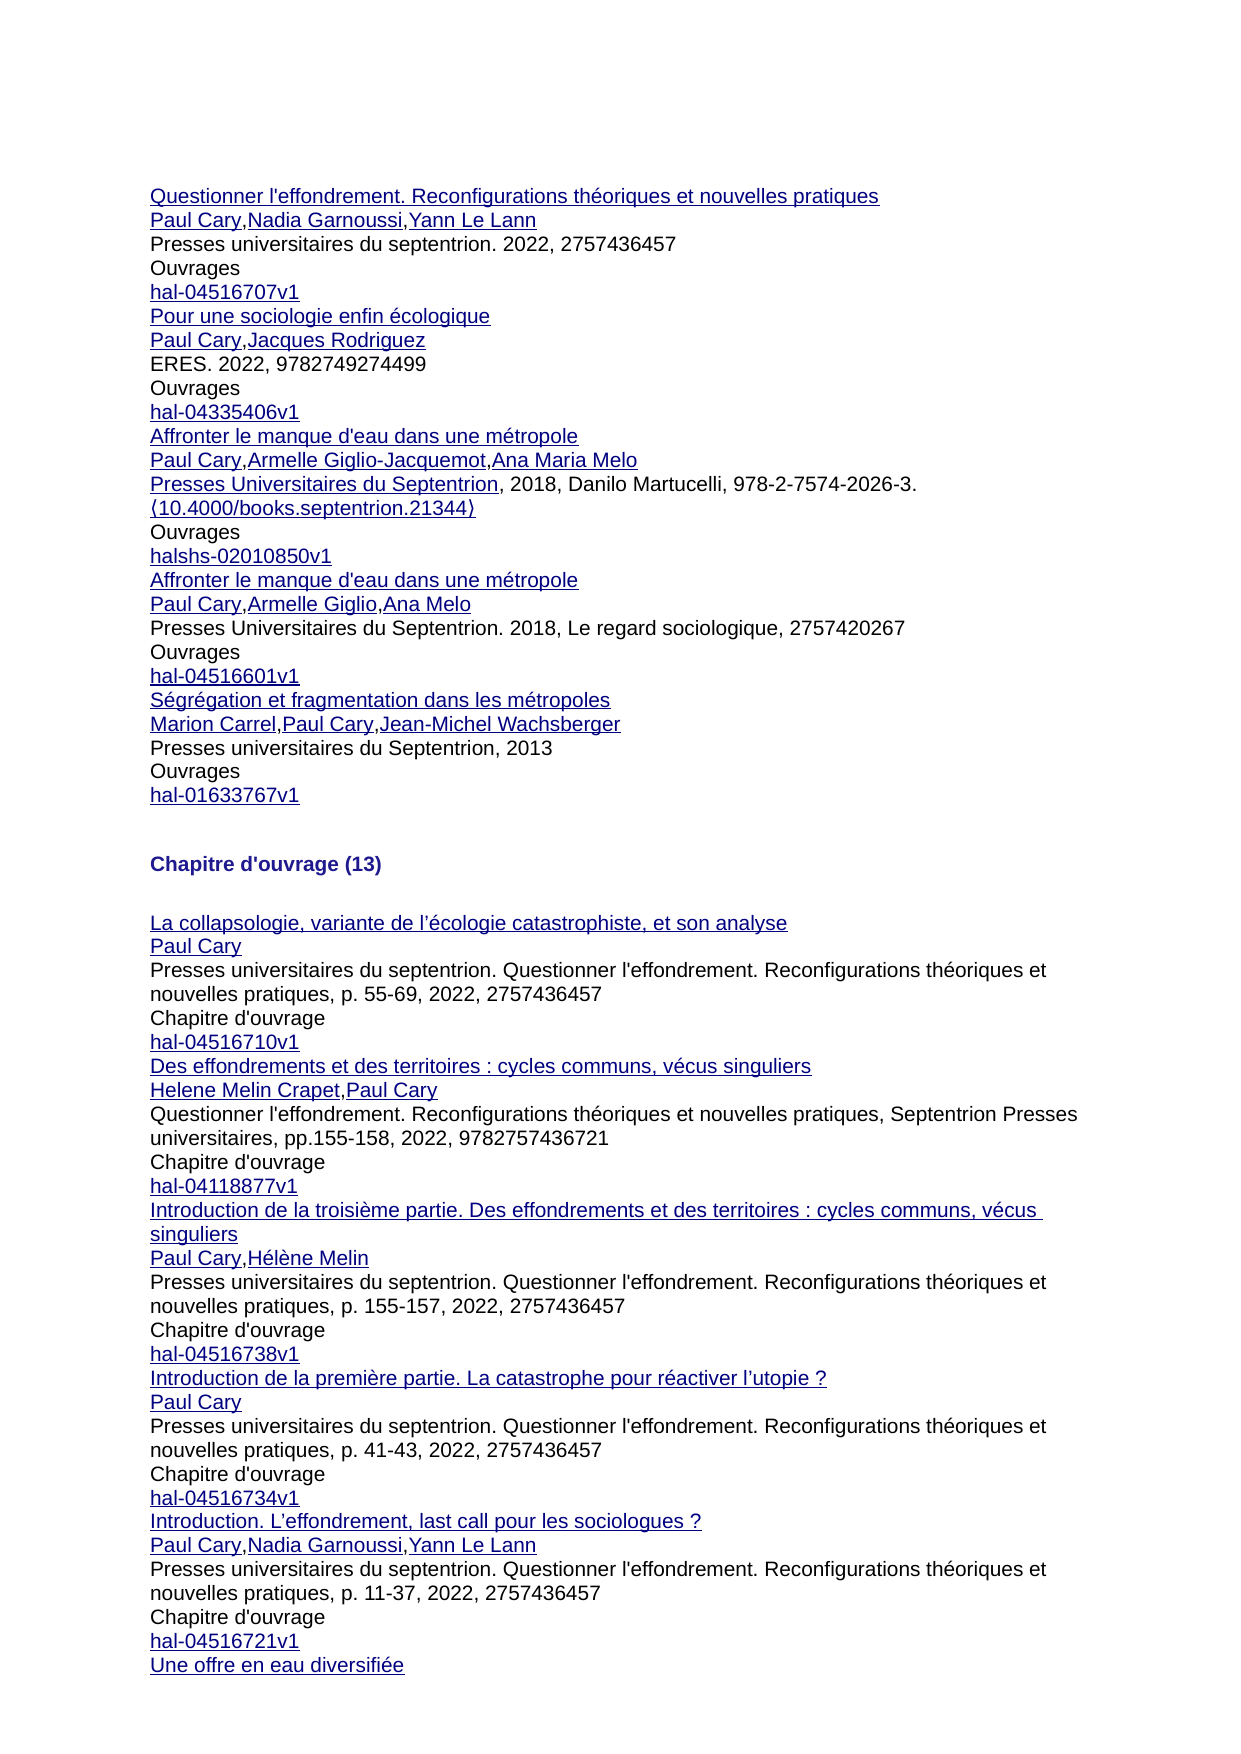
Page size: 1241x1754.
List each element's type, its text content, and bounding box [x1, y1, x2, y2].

table_header La collapsologie, variante de l’écologie catastrophiste, et son analyse Paul Cary Presses universitaires du septentrion. Questionner l'effondrement. Reconfigurations théoriques et nouvelles pratiques, p. 55-69, 2022, 2757436457 Chapitre d'ouvrage hal-04516710v1 [150, 910, 1090, 1054]
table_header Questionner l'effondrement. Reconfigurations théoriques et nouvelles pratiques Paul Cary,Nadia Garnoussi,Yann Le Lann Presses universitaires du septentrion. 2022, 2757436457 Ouvrages hal-04516707v1 [150, 184, 1090, 304]
table_cell Pour une sociologie enfin écologique Paul Cary,Jacques Rodriguez ERES. 2022, 9782749274499 Ouvrages hal-04335406v1 [150, 304, 1090, 424]
subtitle Chapitre d'ouvrage (13) [150, 852, 1090, 876]
table_cell Des effondrements et des territoires : cycles communs, vécus singuliers Helene Melin Crapet,Paul Cary Questionner l'effondrement. Reconfigurations théoriques et nouvelles pratiques, Septentrion Presses universitaires, pp.155-158, 2022, 9782757436721 Chapitre d'ouvrage hal-04118877v1 [150, 1054, 1090, 1198]
table_cell Une offre en eau diversifiée [150, 1653, 1090, 1677]
table_cell Affronter le manque d'eau dans une métropole Paul Cary,Armelle Giglio-Jacquemot,Ana Maria Melo Presses Universitaires du Septentrion, 2018, Danilo Martucelli, 978-2-7574-2026-3. ⟨10.4000/books.septentrion.21344⟩ Ouvrages halshs-02010850v1 [150, 424, 1090, 568]
table_cell Introduction de la première partie. La catastrophe pour réactiver l’utopie ? Paul Cary Presses universitaires du septentrion. Questionner l'effondrement. Reconfigurations théoriques et nouvelles pratiques, p. 41-43, 2022, 2757436457 Chapitre d'ouvrage hal-04516734v1 [150, 1366, 1090, 1509]
table_cell Affronter le manque d'eau dans une métropole Paul Cary,Armelle Giglio,Ana Melo Presses Universitaires du Septentrion. 2018, Le regard sociologique, 2757420267 Ouvrages hal-04516601v1 [150, 568, 1090, 687]
table_cell Introduction de la troisième partie. Des effondrements et des territoires : cycles communs, vécus singuliers Paul Cary,Hélène Melin Presses universitaires du septentrion. Questionner l'effondrement. Reconfigurations théoriques et nouvelles pratiques, p. 155-157, 2022, 2757436457 Chapitre d'ouvrage hal-04516738v1 [150, 1198, 1090, 1366]
table_cell Introduction. L’effondrement, last call pour les sociologues ? Paul Cary,Nadia Garnoussi,Yann Le Lann Presses universitaires du septentrion. Questionner l'effondrement. Reconfigurations théoriques et nouvelles pratiques, p. 11-37, 2022, 2757436457 Chapitre d'ouvrage hal-04516721v1 [150, 1509, 1090, 1653]
table_cell Ségrégation et fragmentation dans les métropoles Marion Carrel,Paul Cary,Jean-Michel Wachsberger Presses universitaires du Septentrion, 2013 Ouvrages hal-01633767v1 [150, 688, 1090, 807]
